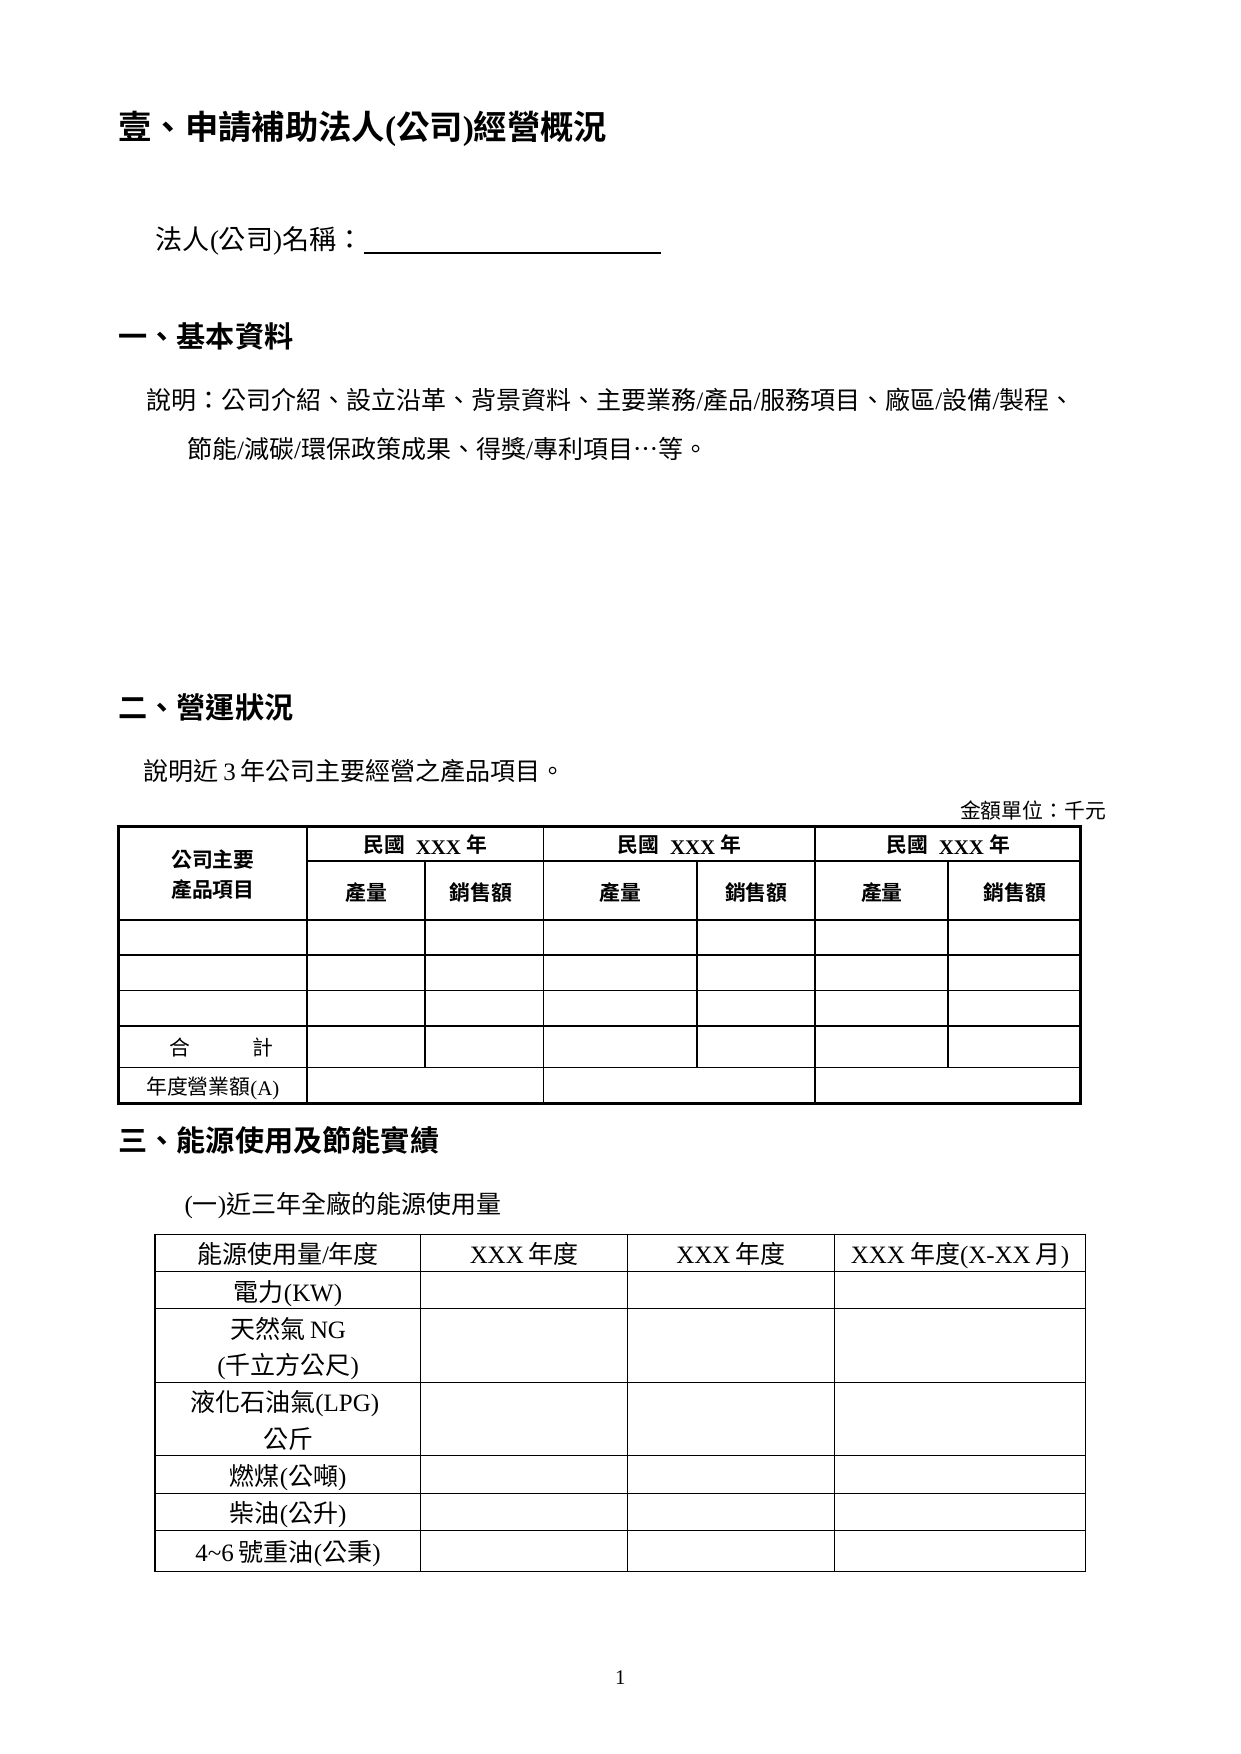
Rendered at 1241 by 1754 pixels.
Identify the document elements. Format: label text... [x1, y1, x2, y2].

table_cell [816, 956, 947, 990]
table_header 民國 XXX 年 [816, 828, 1079, 860]
table_cell [628, 1456, 834, 1493]
table_cell [835, 1456, 1085, 1493]
table_cell [426, 991, 543, 1025]
table_cell [421, 1494, 627, 1530]
table_cell [426, 1027, 543, 1067]
subtitle 壹、申請補助法人(公司)經營概況 [118, 101, 1122, 149]
table_cell [544, 1027, 696, 1067]
text (一)近三年全廠的能源使用量 [141, 1185, 1122, 1221]
table_cell [120, 921, 306, 954]
table_cell [544, 1068, 814, 1102]
table_cell [949, 1027, 1079, 1067]
table_cell [308, 991, 424, 1025]
table_cell [421, 1456, 627, 1493]
table_cell [628, 1383, 834, 1455]
table_cell 柴油(公升) [156, 1494, 420, 1530]
table_cell [308, 956, 424, 990]
table_cell [835, 1494, 1085, 1530]
table_cell 銷售額 [698, 862, 814, 919]
table_cell [698, 956, 814, 990]
table_cell [628, 1272, 834, 1308]
text 法人(公司)名稱： [118, 218, 1122, 257]
table_cell [308, 921, 424, 954]
text 金額單位：千元 [141, 794, 1122, 824]
text 節能/減碳/環保政策成果、得獎/專利項目…等。 [118, 429, 1122, 466]
table_cell [816, 991, 947, 1025]
table_cell 產量 [816, 862, 947, 919]
table_cell 燃煤(公噸) [156, 1456, 420, 1493]
table_cell [816, 1027, 947, 1067]
table_cell [426, 956, 543, 990]
subtitle 一、基本資料 [118, 313, 1122, 356]
table_cell 年度營業額(A) [120, 1068, 306, 1102]
table_cell 銷售額 [426, 862, 543, 919]
table_cell 液化石油氣(LPG) 公斤 [156, 1383, 420, 1455]
table_cell [698, 921, 814, 954]
table_header 民國 XXX 年 [544, 828, 814, 860]
table_header 能源使用量/年度 [156, 1235, 420, 1271]
table_cell [544, 956, 696, 990]
table_cell [835, 1309, 1085, 1382]
table_cell [949, 991, 1079, 1025]
text 說明：公司介紹、設立沿革、背景資料、主要業務/產品/服務項目、廠區/設備/製程、 [118, 381, 1122, 417]
table_cell [421, 1309, 627, 1382]
table_cell [421, 1383, 627, 1455]
table_cell [698, 991, 814, 1025]
table_cell [698, 1027, 814, 1067]
table_cell [544, 991, 696, 1025]
table_cell 4~6號重油(公秉) [156, 1531, 420, 1571]
table_header XXX年度 [628, 1235, 834, 1271]
table_cell [421, 1531, 627, 1571]
table_cell [421, 1272, 627, 1308]
table_cell [120, 991, 306, 1025]
table_cell [816, 1068, 1079, 1102]
table_header XXX年度(X-XX月) [835, 1235, 1085, 1271]
table_header 公司主要 產品項目 [120, 828, 306, 919]
subtitle 二、營運狀況 [118, 684, 1122, 727]
table_header XXX年度 [421, 1235, 627, 1271]
table_header 民國 XXX 年 [308, 828, 543, 860]
table_cell 合 計 [120, 1027, 306, 1067]
table_cell [816, 921, 947, 954]
table_cell [308, 1027, 424, 1067]
table_cell 銷售額 [949, 862, 1079, 919]
table_cell [628, 1494, 834, 1530]
table_cell 產量 [308, 862, 424, 919]
table_cell [835, 1383, 1085, 1455]
table_cell [949, 956, 1079, 990]
table_cell [628, 1309, 834, 1382]
text 說明近3年公司主要經營之產品項目。 [118, 752, 1122, 788]
table_cell [308, 1068, 543, 1102]
table_cell [426, 921, 543, 954]
table_cell [835, 1272, 1085, 1308]
table_cell [628, 1531, 834, 1571]
table_cell 電力(KW) [156, 1272, 420, 1308]
table_cell 天然氣NG (千立方公尺) [156, 1309, 420, 1382]
table_cell [835, 1531, 1085, 1571]
table_cell 產量 [544, 862, 696, 919]
table_cell [949, 921, 1079, 954]
table_cell [120, 956, 306, 990]
table_cell [544, 921, 696, 954]
subtitle 三、能源使用及節能實績 [118, 1118, 1122, 1160]
